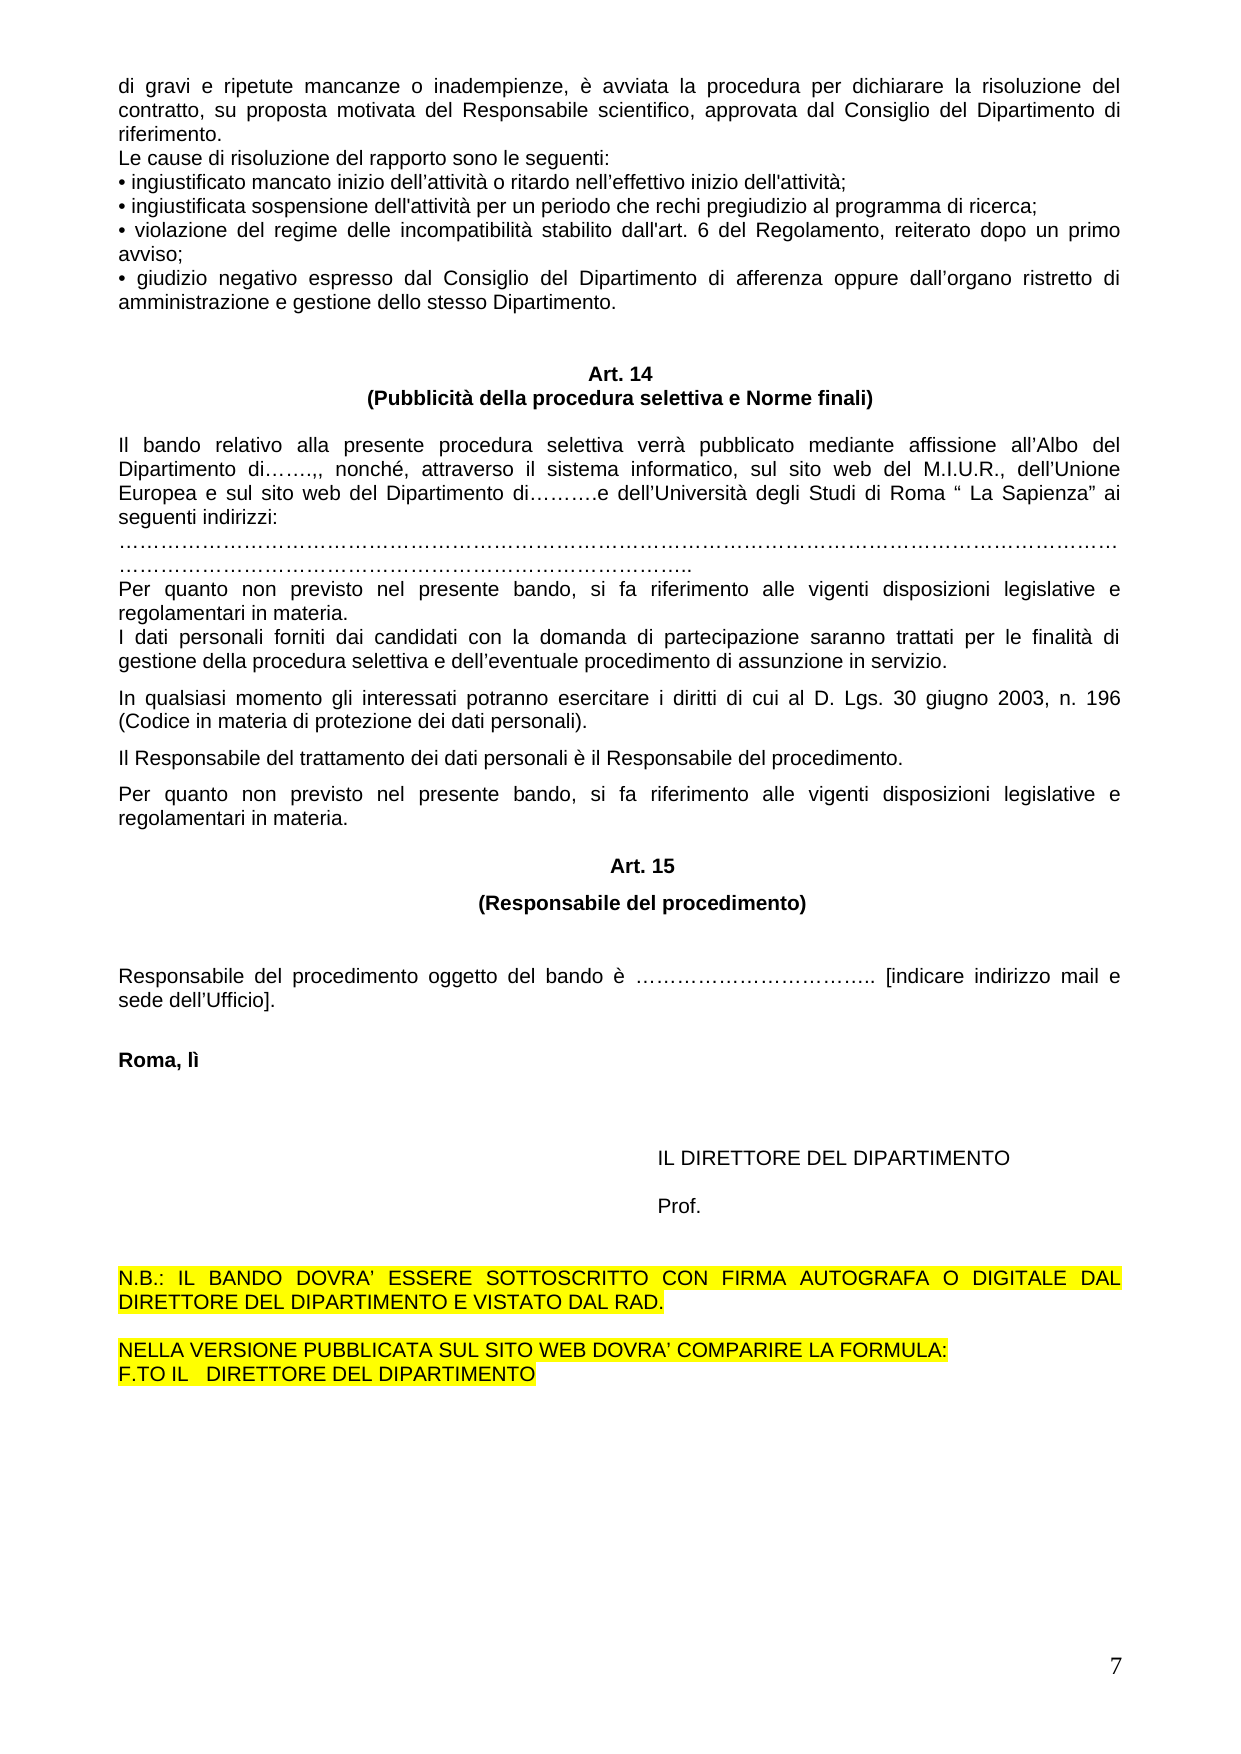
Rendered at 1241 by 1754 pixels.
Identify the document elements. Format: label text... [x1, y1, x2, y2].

text • ingiustificato mancato inizio dell’attività o ritardo nell’effettivo inizio dell'attività; [118, 170, 1122, 194]
text Il Responsabile del trattamento dei dati personali è il Responsabile del procedimento. [118, 746, 1122, 770]
text • violazione del regime delle incompatibilità stabilito dall'art. 6 del Regolamento, reiterato dopo un primo avviso; [118, 218, 1122, 266]
text • giudizio negativo espresso dal Consiglio del Dipartimento di afferenza oppure dall’organo ristretto di amministrazione e gestione dello stesso Dipartimento. [118, 266, 1122, 313]
text (Responsabile del procedimento) [162, 891, 1122, 914]
text ……………………………………………………………………………………………………………………………………………………………………………………………………….. [118, 529, 1122, 577]
text I dati personali forniti dai candidati con la domanda di partecipazione saranno trattati per le finalità di gestione della procedura selettiva e dell’eventuale procedimento di assunzione in servizio. [118, 625, 1122, 673]
text Per quanto non previsto nel presente bando, si fa riferimento alle vigenti disposizioni legislative e regolamentari in materia. [118, 577, 1122, 625]
text Responsabile del procedimento oggetto del bando è …………………………….. [indicare indirizzo mail e sede dell’Ufficio]. [118, 963, 1122, 1011]
text Roma, lì [118, 1048, 1122, 1072]
text Art. 15 [162, 854, 1122, 878]
text In qualsiasi momento gli interessati potranno esercitare i diritti di cui al D. Lgs. 30 giugno 2003, n. 196 (Codice in materia di protezione dei dati personali). [118, 685, 1122, 733]
text Prof. [561, 1194, 1152, 1218]
text IL DIRETTORE DEL DIPARTIMENTO [561, 1146, 1152, 1170]
text Per quanto non previsto nel presente bando, si fa riferimento alle vigenti disposizioni legislative e regolamentari in materia. [118, 782, 1122, 830]
text • ingiustificata sospensione dell'attività per un periodo che rechi pregiudizio al programma di ricerca; [118, 194, 1122, 218]
text Art. 14 [118, 361, 1122, 385]
text N.B.: IL BANDO DOVRA’ ESSERE SOTTOSCRITTO CON FIRMA AUTOGRAFA O DIGITALE DAL DIRETTORE DEL DIPARTIMENTO E VISTATO DAL RAD. [118, 1266, 1122, 1314]
text F.TO IL DIRETTORE DEL DIPARTIMENTO [118, 1362, 1122, 1386]
text NELLA VERSIONE PUBBLICATA SUL SITO WEB DOVRA’ COMPARIRE LA FORMULA: [118, 1338, 1122, 1362]
text (Pubblicità della procedura selettiva e Norme finali) [118, 385, 1122, 409]
text Le cause di risoluzione del rapporto sono le seguenti: [118, 146, 1122, 170]
text Il bando relativo alla presente procedura selettiva verrà pubblicato mediante affissione all’Albo del Dipartimento di…….,, nonché, attraverso il sistema informatico, sul sito web del M.I.U.R., dell’Unione Europea e sul sito web del Dipartimento di……….e dell’Università degli Studi di Roma “ La Sapienza” ai seguenti indirizzi: [118, 433, 1122, 529]
text di gravi e ripetute mancanze o inadempienze, è avviata la procedura per dichiarare la risoluzione del contratto, su proposta motivata del Responsabile scientifico, approvata dal Consiglio del Dipartimento di riferimento. [118, 74, 1122, 146]
